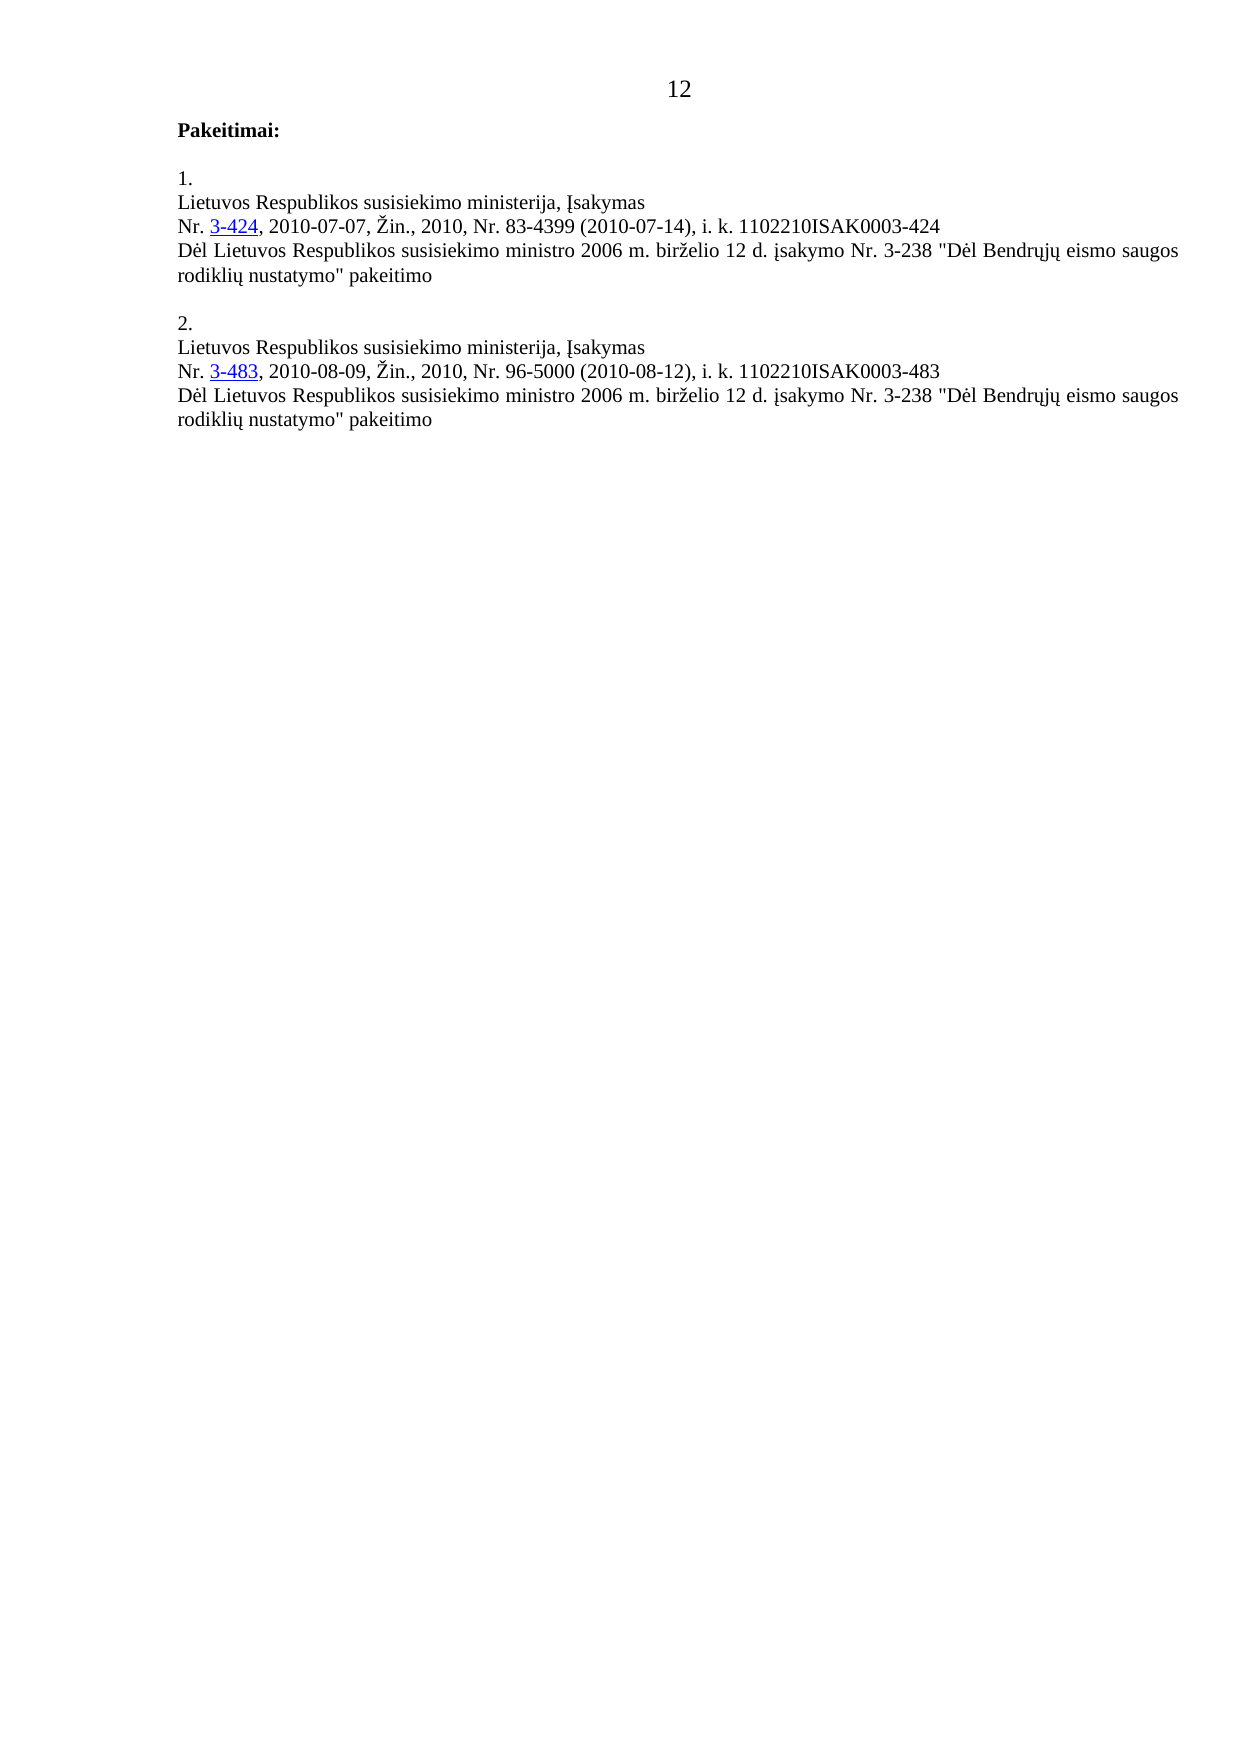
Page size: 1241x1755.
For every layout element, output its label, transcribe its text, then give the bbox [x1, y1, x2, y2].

text Dėl Lietuvos Respublikos susisiekimo ministro 2006 m. birželio 12 d. įsakymo Nr. 3-238 "Dėl Bendrųjų eismo saugos rodiklių nustatymo" pakeitimo [177, 238, 1181, 287]
text Nr. 3-424, 2010-07-07, Žin., 2010, Nr. 83-4399 (2010-07-14), i. k. 1102210ISAK0003-424 [177, 214, 1181, 238]
text Dėl Lietuvos Respublikos susisiekimo ministro 2006 m. birželio 12 d. įsakymo Nr. 3-238 "Dėl Bendrųjų eismo saugos rodiklių nustatymo" pakeitimo [177, 383, 1181, 431]
text Pakeitimai: [177, 118, 1181, 142]
text Nr. 3-483, 2010-08-09, Žin., 2010, Nr. 96-5000 (2010-08-12), i. k. 1102210ISAK0003-483 [177, 359, 1181, 383]
text Lietuvos Respublikos susisiekimo ministerija, Įsakymas [177, 190, 1181, 214]
text Lietuvos Respublikos susisiekimo ministerija, Įsakymas [177, 335, 1181, 359]
text 2. [177, 311, 1181, 335]
text 1. [177, 166, 1181, 190]
